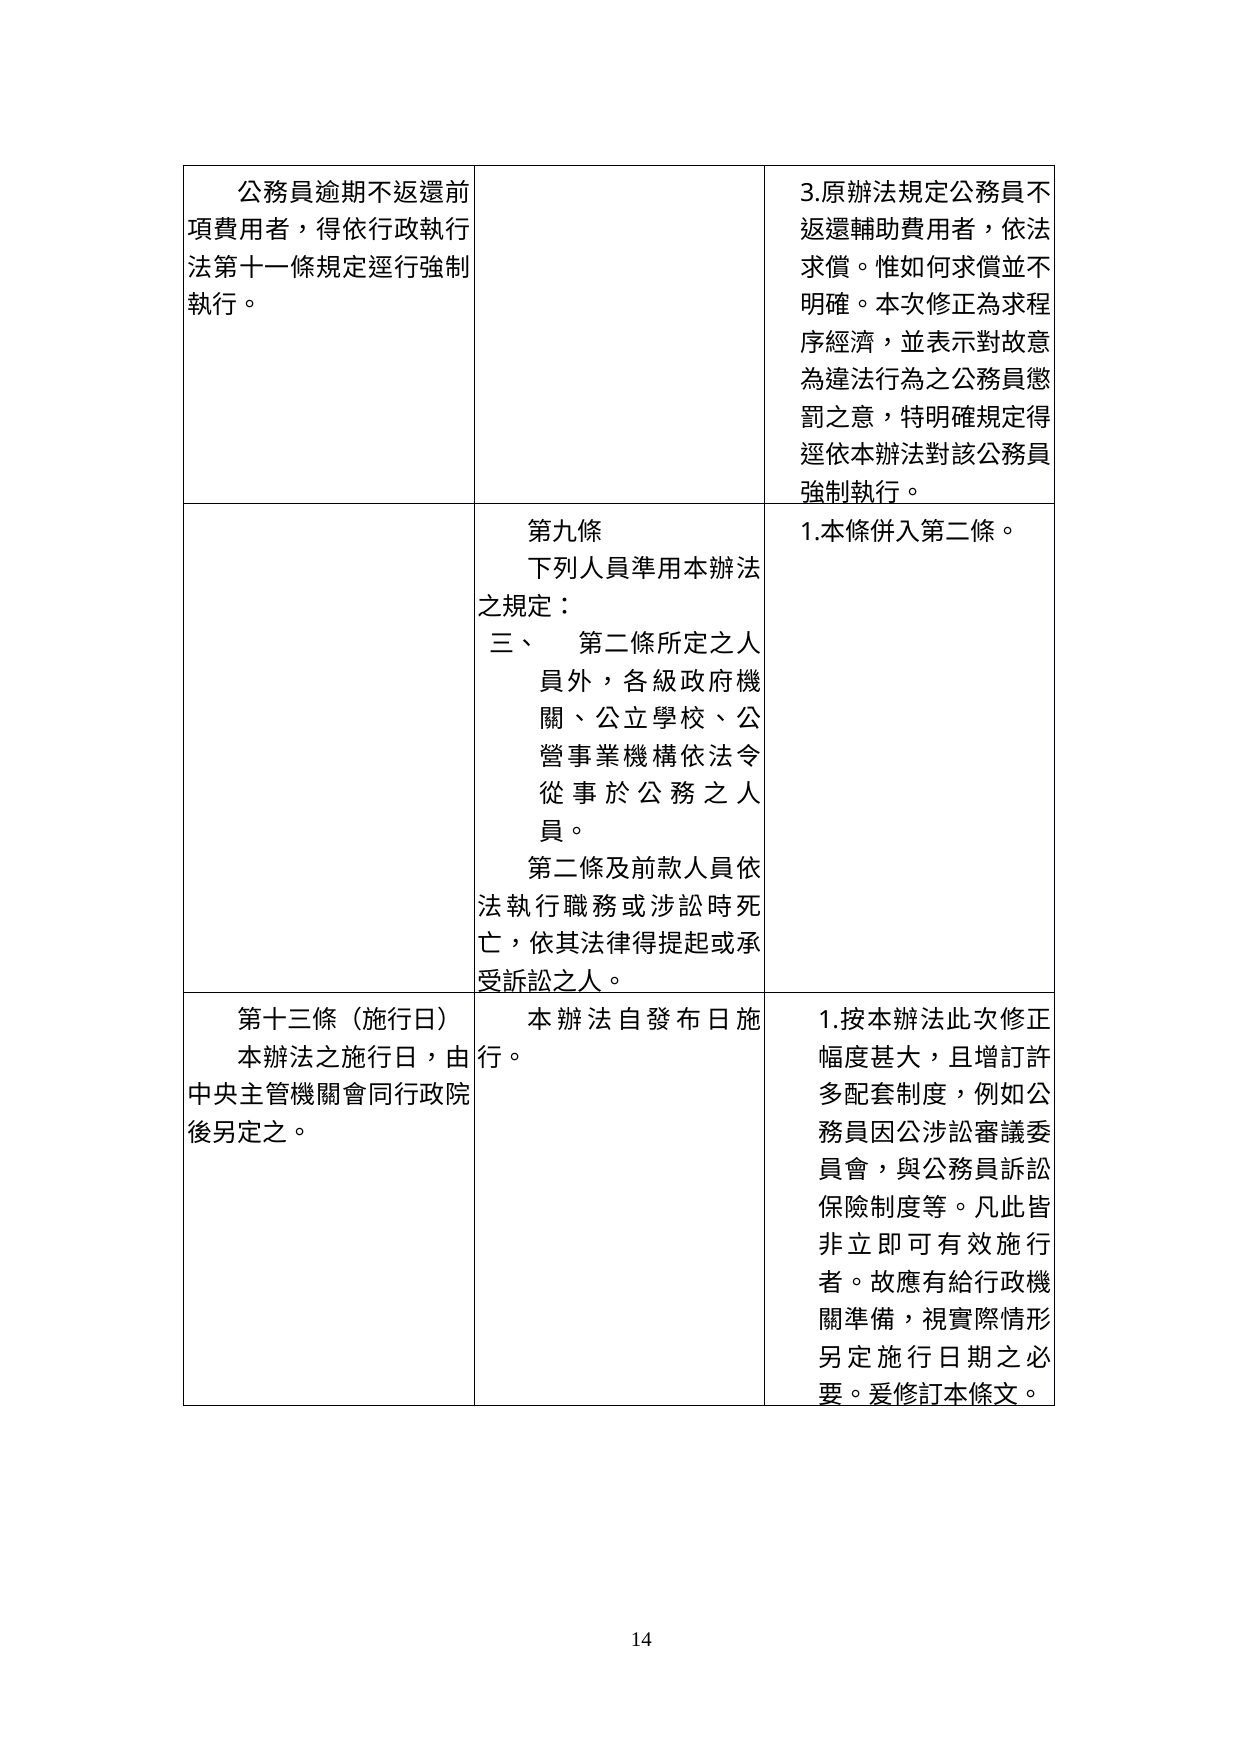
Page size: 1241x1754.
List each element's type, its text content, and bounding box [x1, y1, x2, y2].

table_cell 1.按本辦法此次修正幅度甚大，且增訂許多配套制度，例如公務員因公涉訟審議委員會，與公務員訴訟保險制度等。凡此皆非立即可有效施行者。故應有給行政機關準備，視實際情形另定施行日期之必要。爰修訂本條文。 [765, 993, 1054, 1405]
table_cell [475, 166, 764, 503]
table_cell 1.本條併入第二條。 [765, 504, 1054, 992]
table_cell 第九條 下列人員準用本辦法之規定： 第二條所定之人員外，各級政府機關、公立學校、公營事業機構依法令從事於公務之人員。 第二條及前款人員依法執行職務或涉訟時死亡，依其法律得提起或承受訴訟之人。 [475, 504, 764, 992]
table_cell 本辦法自發布日施行。 [475, 993, 764, 1405]
table_cell [184, 504, 474, 992]
table_cell 公務員逾期不返還前項費用者，得依行政執行法第十一條規定逕行強制執行。 [184, 166, 474, 503]
table_cell 第十三條（施行日） 本辦法之施行日，由中央主管機關會同行政院後另定之。 [184, 993, 474, 1405]
table_cell 3.原辦法規定公務員不返還輔助費用者，依法求償。惟如何求償並不明確。本次修正為求程序經濟，並表示對故意為違法行為之公務員懲罰之意，特明確規定得逕依本辦法對該公務員強制執行。 [765, 166, 1054, 503]
